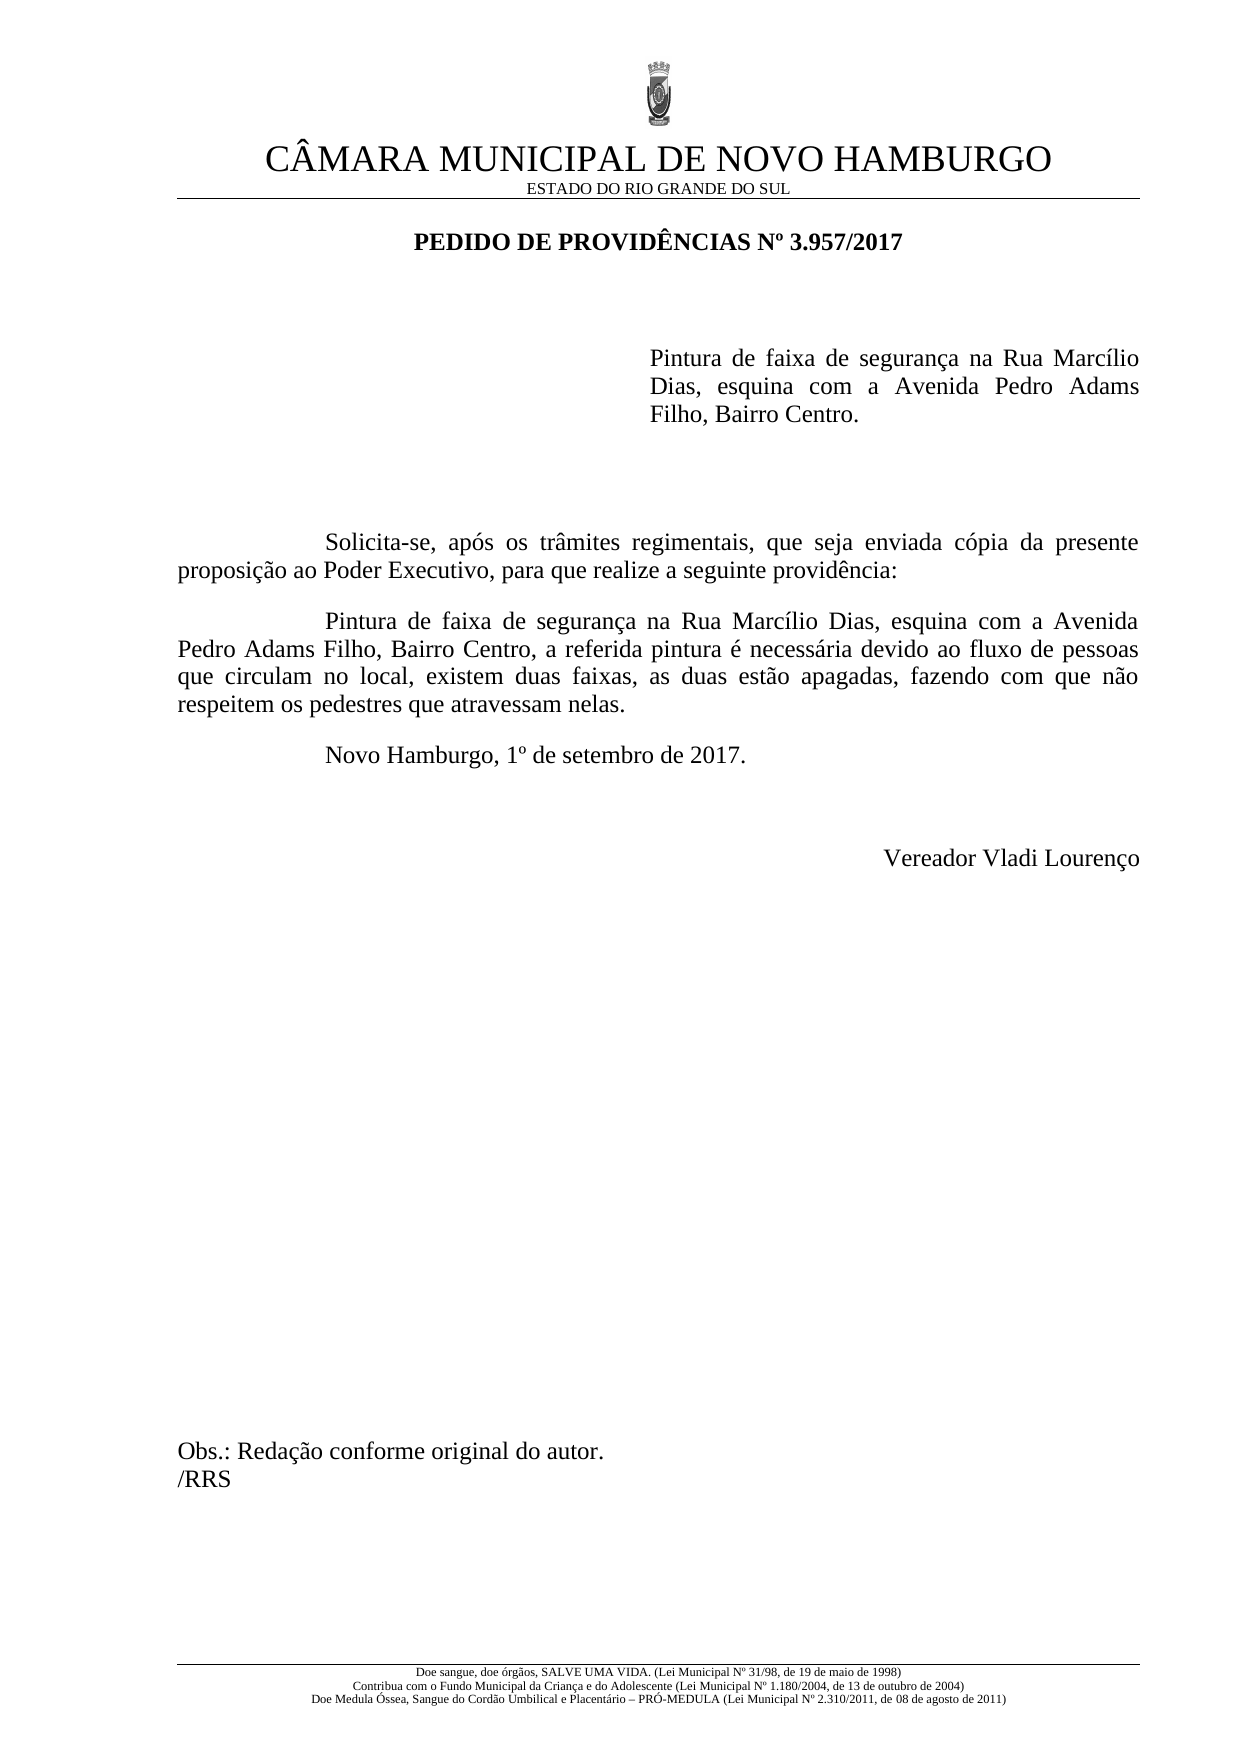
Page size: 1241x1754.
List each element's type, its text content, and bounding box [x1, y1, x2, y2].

text /RRS [177, 1465, 1140, 1493]
text Solicita-se, após os trâmites regimentais, que seja enviada cópia da presente proposição ao Poder Executivo, para que realize a seguinte providência: [177, 528, 1140, 583]
text PEDIDO DE PROVIDÊNCIAS Nº 3.957/2017 [177, 228, 1140, 256]
text Vereador Vladi Lourenço [177, 844, 1140, 872]
text Novo Hamburgo, 1º de setembro de 2017. [177, 741, 1140, 769]
text Obs.: Redação conforme original do autor. [177, 1437, 1140, 1465]
text Pintura de faixa de segurança na Rua Marcílio Dias, esquina com a Avenida Pedro Adams Filho, Bairro Centro, a referida pintura é necessária devido ao fluxo de pessoas que circulam no local, existem duas faixas, as duas estão apagadas, fazendo com que não respeitem os pedestres que atravessam nelas. [177, 607, 1140, 718]
text Pintura de faixa de segurança na Rua Marcílio Dias, esquina com a Avenida Pedro Adams Filho, Bairro Centro. [649, 344, 1140, 428]
